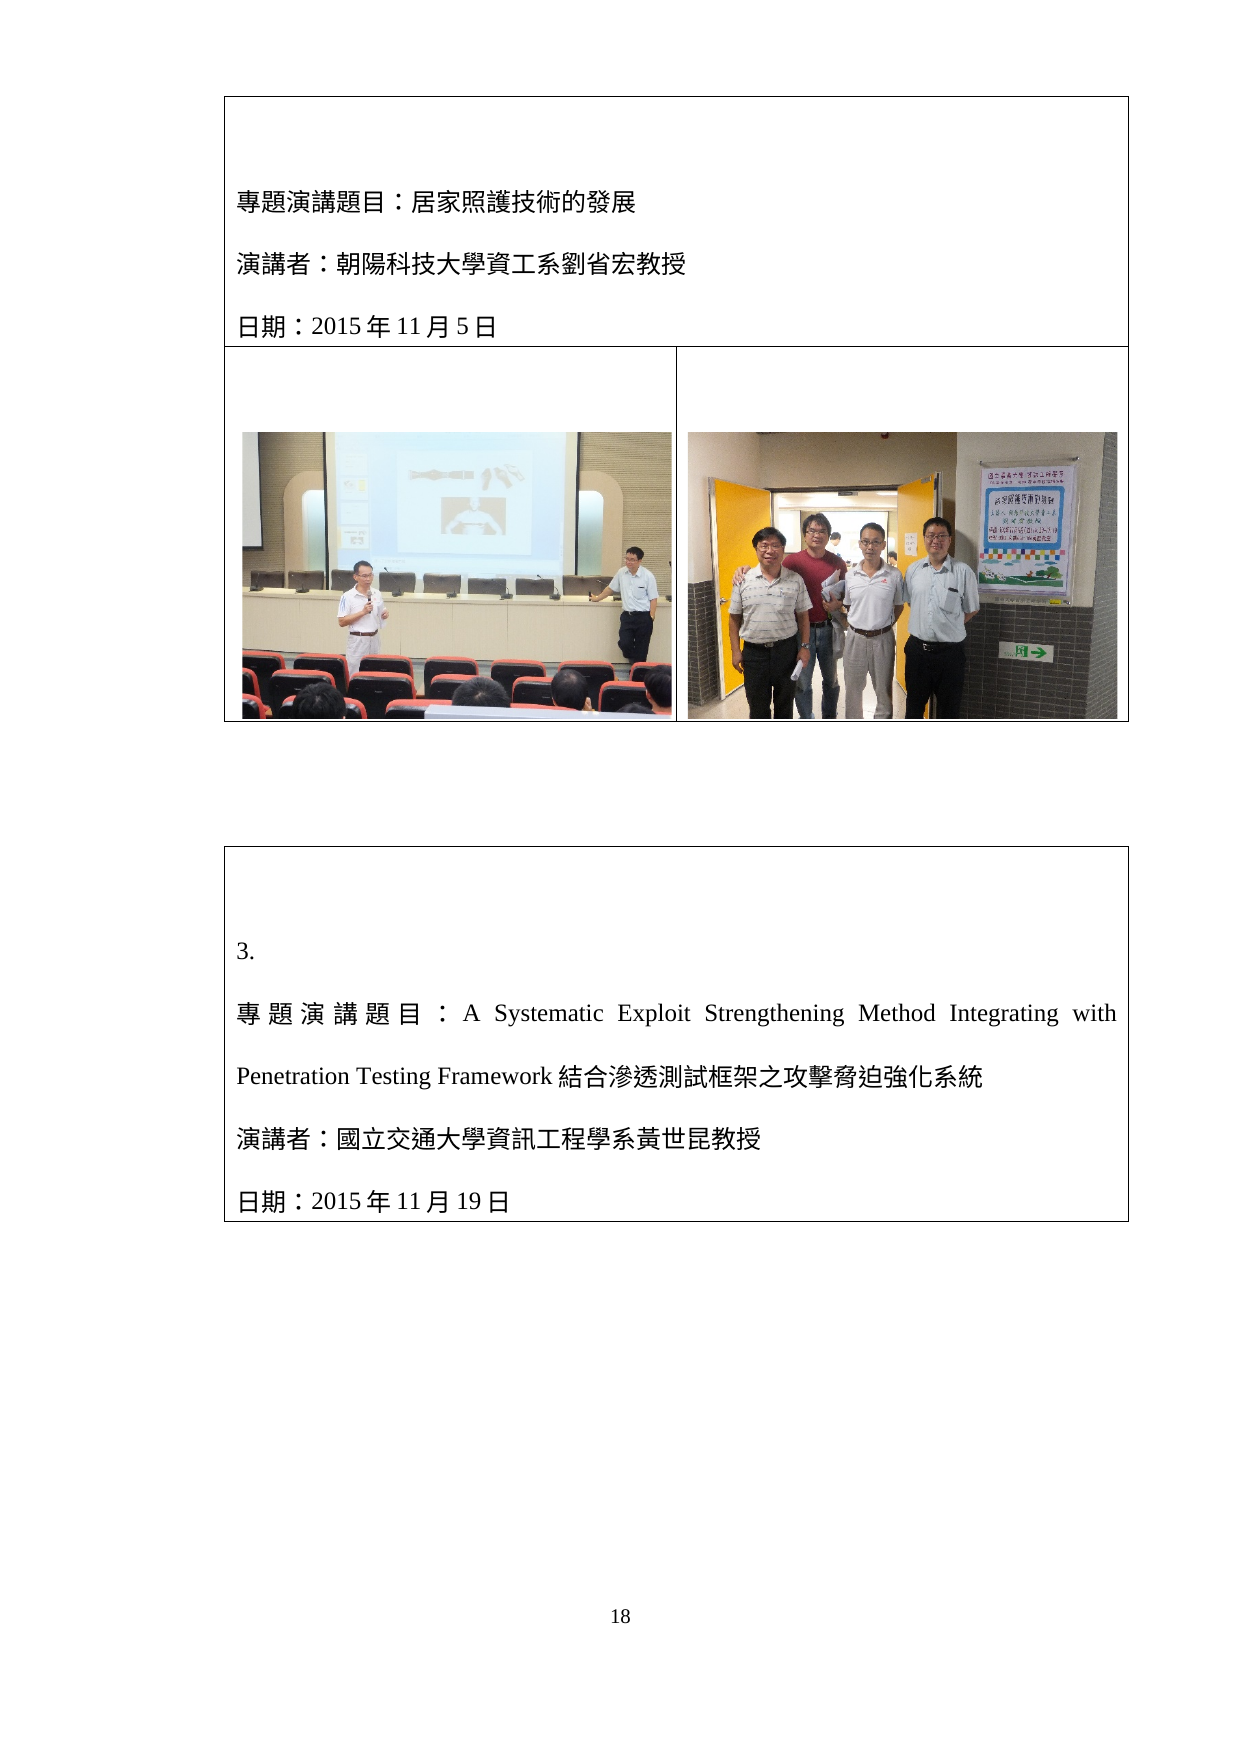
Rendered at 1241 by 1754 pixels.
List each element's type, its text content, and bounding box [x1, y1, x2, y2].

table_header 專題演講題目：居家照護技術的發展 演講者：朝陽科技大學資工系劉省宏教授 日期：2015年11月5日 [225, 97, 1128, 346]
table_cell [225, 347, 676, 721]
table_cell [677, 347, 1128, 721]
table_header 3. 專題演講題目：A Systematic Exploit Strengthening Method Integrating with Penetration Testing Framework 結合滲透測試框架之攻擊脅迫強化系統 演講者：國立交通大學資訊工程學系黃世昆教授 日期：2015年11月19日 [225, 847, 1128, 1221]
